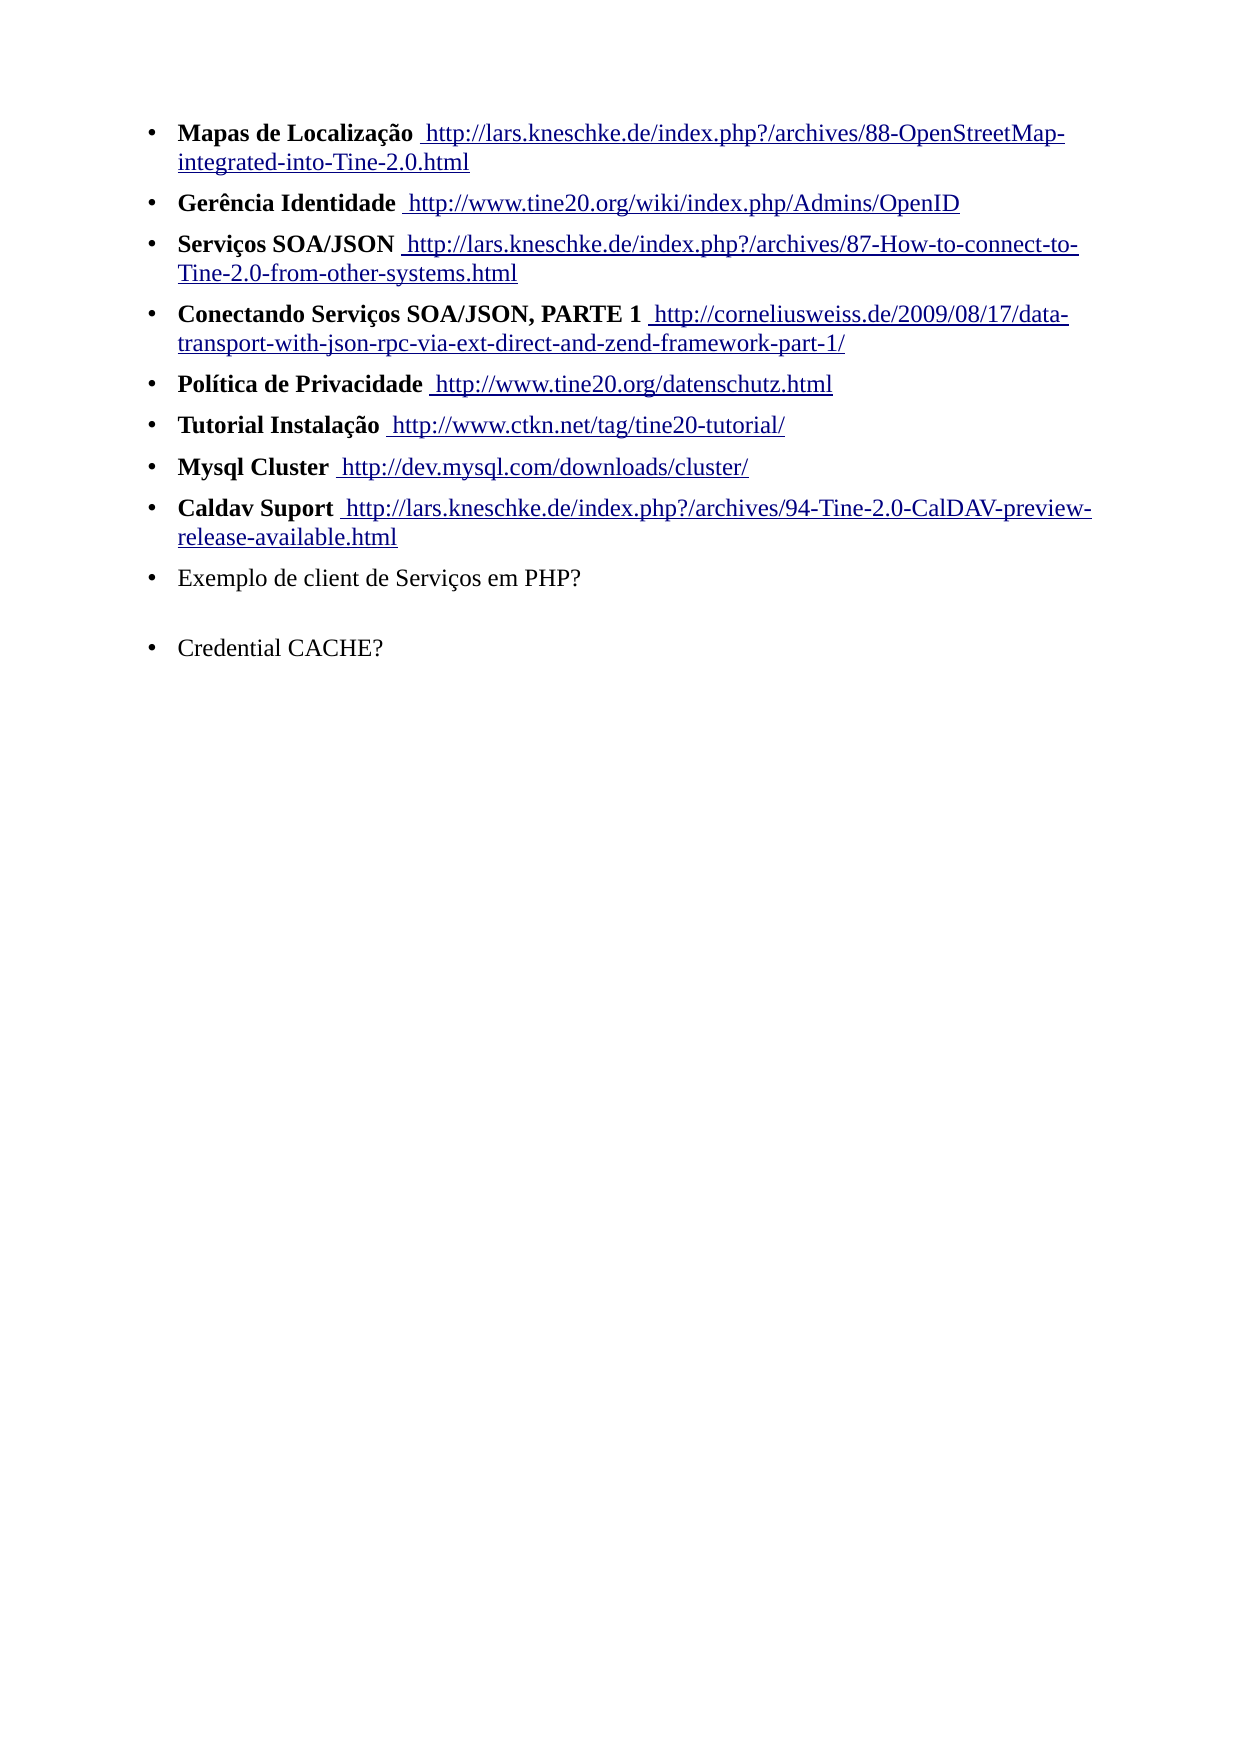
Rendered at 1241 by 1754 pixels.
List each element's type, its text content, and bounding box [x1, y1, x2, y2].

list Gerência Identidade http://www.tine20.org/wiki/index.php/Admins/OpenID [148, 188, 1122, 217]
list Política de Privacidade http://www.tine20.org/datenschutz.html [148, 369, 1122, 398]
list Conectando Serviços SOA/JSON, PARTE 1 http://corneliusweiss.de/2009/08/17/data-transport-with-json-rpc-via-ext-direct-and-zend-framework-part-1/ [148, 299, 1122, 357]
list Exemplo de client de Serviços em PHP? [148, 563, 1122, 621]
list Caldav Suport http://lars.kneschke.de/index.php?/archives/94-Tine-2.0-CalDAV-preview-release-available.html [148, 493, 1122, 551]
list Mapas de Localização http://lars.kneschke.de/index.php?/archives/88-OpenStreetMap-integrated-into-Tine-2.0.html [148, 118, 1122, 176]
list Serviços SOA/JSON http://lars.kneschke.de/index.php?/archives/87-How-to-connect-to-Tine-2.0-from-other-systems.html [148, 229, 1122, 287]
list Credential CACHE? [148, 633, 1122, 691]
list Mysql Cluster http://dev.mysql.com/downloads/cluster/ [148, 452, 1122, 481]
list Tutorial Instalação http://www.ctkn.net/tag/tine20-tutorial/ [148, 411, 1122, 439]
